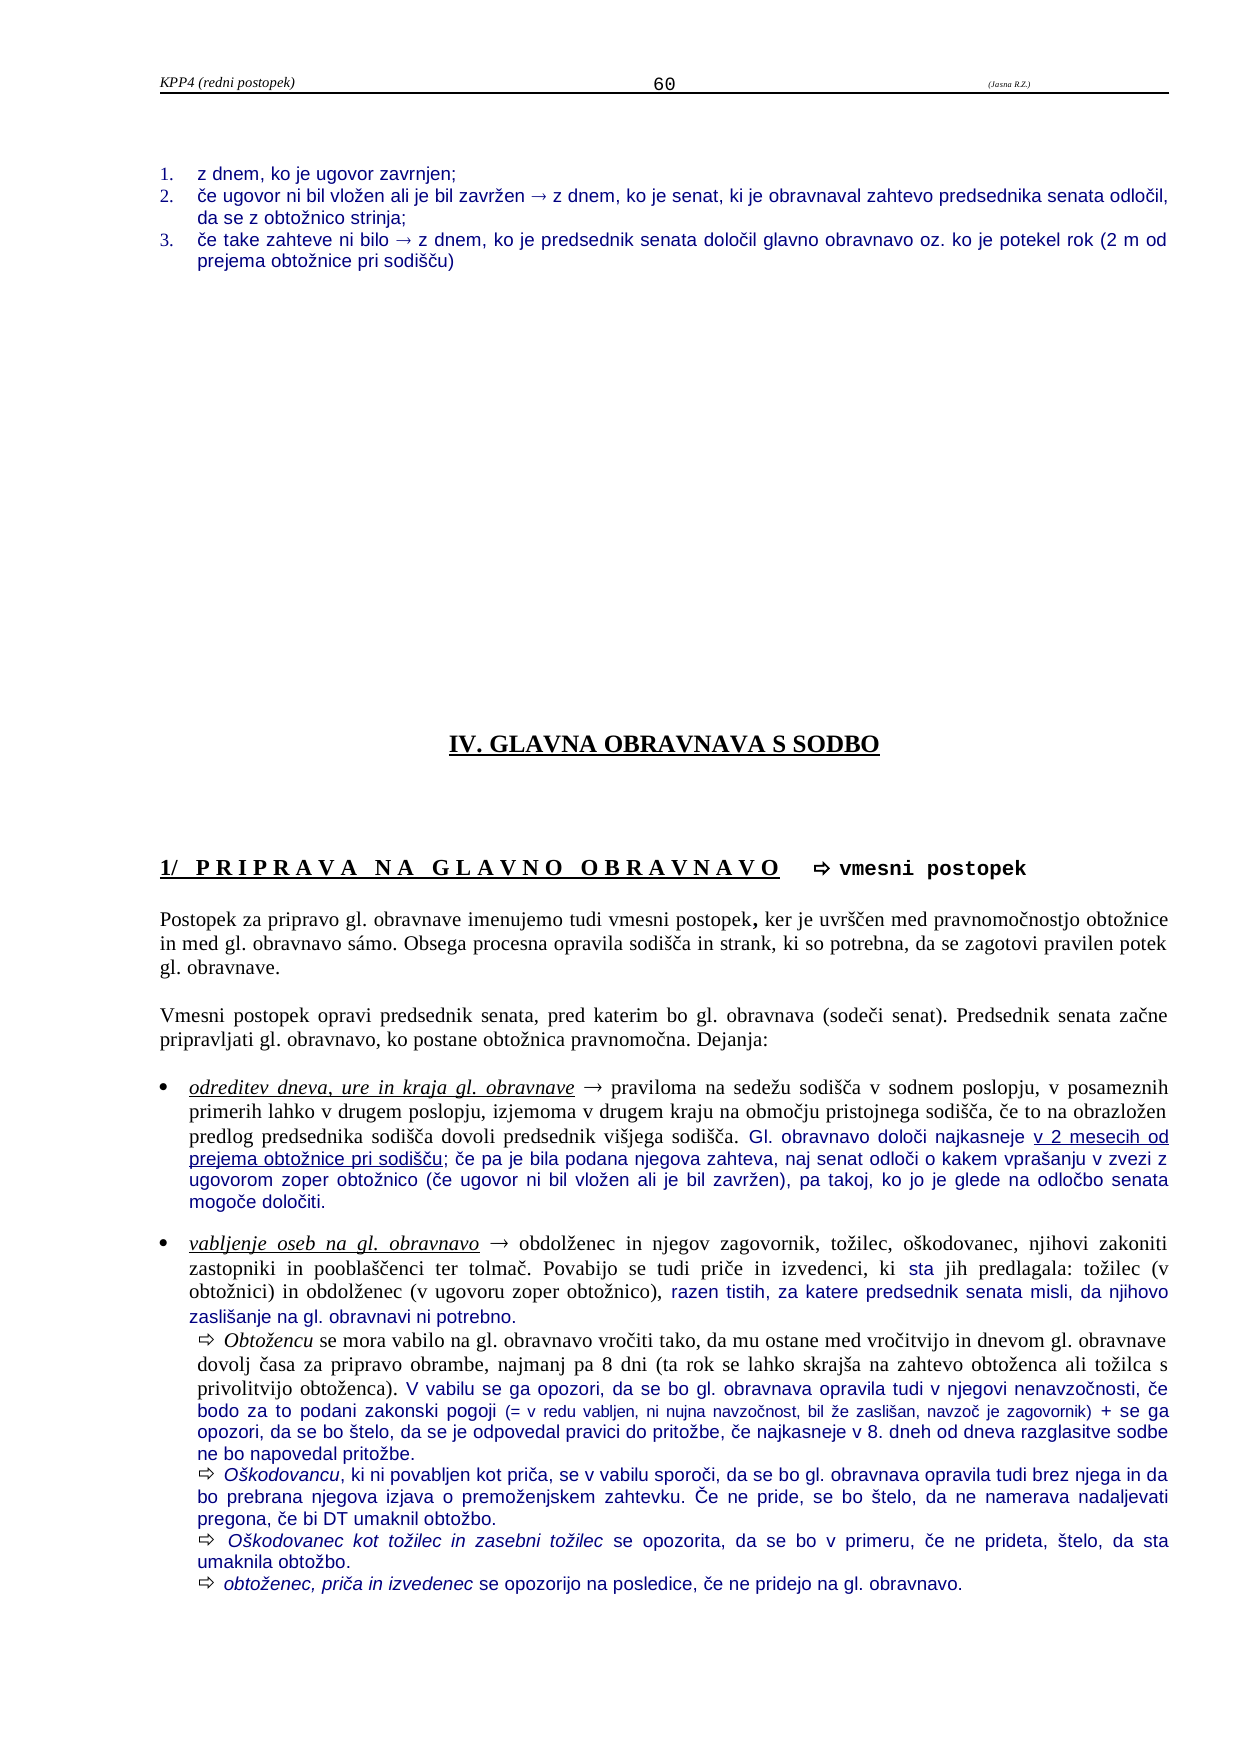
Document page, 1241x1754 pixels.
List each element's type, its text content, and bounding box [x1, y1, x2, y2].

list z dnem, ko je ugovor zavrnjen; [159, 162, 1169, 184]
list če ugovor ni bil vložen ali je bil zavržen ® z dnem, ko je senat, ki je obravnaval zahtevo predsednika senata odločil, da se z obtožnico strinja; [159, 184, 1169, 228]
list ð obtoženec, priča in izvedenec se opozorijo na posledice, če ne pridejo na gl. obravnavo. [159, 1573, 1169, 1595]
text 1/ P R I P R A V A N A G L A V N O O B R A V N A V O ð vmesni postopek [159, 854, 1169, 882]
list vabljenje oseb na gl. obravnavo ® obdolženec in njegov zagovornik, tožilec, oškodovanec, njihovi zakoniti zastopniki in pooblaščenci ter tolmač. Povabijo se tudi priče in izvedenci, ki sta jih predlagala: tožilec (v obtožnici) in obdolženec (v ugovoru zoper obtožnico), razen tistih, za katere predsednik senata misli, da njihovo zaslišanje na gl. obravnavi ni potrebno. [159, 1231, 1169, 1327]
text Vmesni postopek opravi predsednik senata, pred katerim bo gl. obravnava (sodeči senat). Predsednik senata začne pripravljati gl. obravnavo, ko postane obtožnica pravnomočna. Dejanja: [159, 1003, 1169, 1051]
list ð Oškodovanec kot tožilec in zasebni tožilec se opozorita, da se bo v primeru, če ne prideta, štelo, da sta umaknila obtožbo. [159, 1529, 1169, 1573]
list ð Oškodovancu, ki ni povabljen kot priča, se v vabilu sporoči, da se bo gl. obravnava opravila tudi brez njega in da bo prebrana njegova izjava o premoženjskem zahtevku. Če ne pride, se bo štelo, da ne namerava nadaljevati pregona, če bi DT umaknil obtožbo. [159, 1464, 1169, 1529]
text IV. GLAVNA OBRAVNAVA S SODBO [159, 729, 1169, 758]
text Postopek za pripravo gl. obravnave imenujemo tudi vmesni postopek, ker je uvrščen med pravnomočnostjo obtožnice in med gl. obravnavo sámo. Obsega procesna opravila sodišča in strank, ki so potrebna, da se zagotovi pravilen potek gl. obravnave. [159, 906, 1169, 978]
list ð Obtožencu se mora vabilo na gl. obravnavo vročiti tako, da mu ostane med vročitvijo in dnevom gl. obravnave dovolj časa za pripravo obrambe, najmanj pa 8 dni (ta rok se lahko skrajša na zahtevo obtoženca ali tožilca s privolitvijo obtoženca). V vabilu se ga opozori, da se bo gl. obravnava opravila tudi v njegovi nenavzočnosti, če bodo za to podani zakonski pogoji (= v redu vabljen, ni nujna navzočnost, bil že zaslišan, navzoč je zagovornik) + se ga opozori, da se bo štelo, da se je odpovedal pravici do pritožbe, če najkasneje v 8. dneh od dneva razglasitve sodbe ne bo napovedal pritožbe. [159, 1327, 1169, 1464]
list če take zahteve ni bilo ® z dnem, ko je predsednik senata določil glavno obravnavo oz. ko je potekel rok (2 m od prejema obtožnice pri sodišču) [159, 228, 1169, 272]
list odreditev dneva, ure in kraja gl. obravnave ® praviloma na sedežu sodišča v sodnem poslopju, v posameznih primerih lahko v drugem poslopju, izjemoma v drugem kraju na območju pristojnega sodišča, če to na obrazložen predlog predsednika sodišča dovoli predsednik višjega sodišča. Gl. obravnavo določi najkasneje v 2 mesecih od prejema obtožnice pri sodišču; če pa je bila podana njegova zahteva, naj senat odloči o kakem vprašanju v zvezi z ugovorom zoper obtožnico (če ugovor ni bil vložen ali je bil zavržen), pa takoj, ko jo je glede na odločbo senata mogoče določiti. [159, 1075, 1169, 1212]
